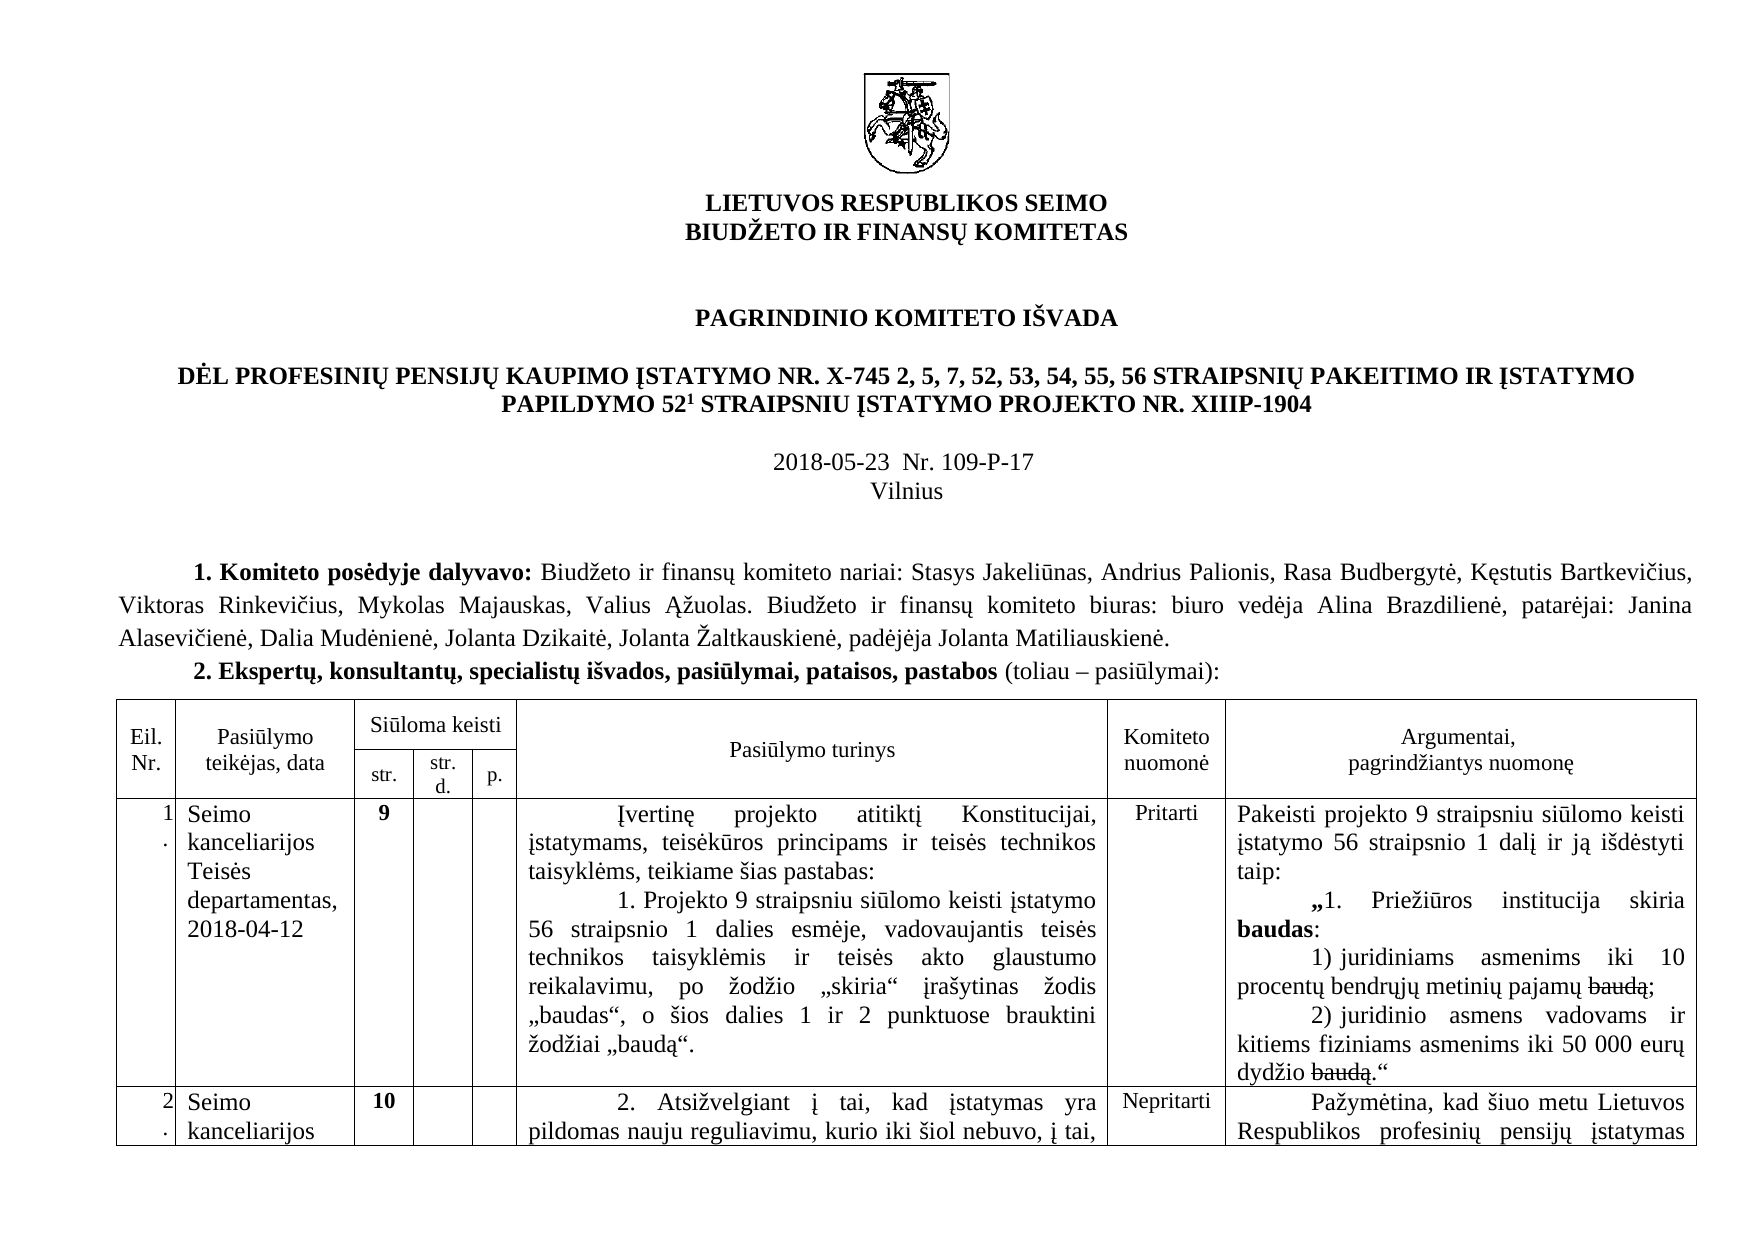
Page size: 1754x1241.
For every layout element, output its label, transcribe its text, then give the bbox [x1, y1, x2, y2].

table_cell Seimo kanceliarijos [176, 1087, 354, 1145]
table_cell p. [473, 750, 516, 798]
table_cell [473, 799, 516, 1086]
table_cell Įvertinę projekto atitiktį Konstitucijai, įstatymams, teisėkūros principams ir teisės technikos taisyklėms, teikiame šias pastabas: 1. Projekto 9 straipsniu siūlomo keisti įstatymo 56 straipsnio 1 dalies esmėje, vadovaujantis teisės technikos taisyklėmis ir teisės akto glaustumo reikalavimu, po žodžio „skiria“ įrašytinas žodis „baudas“, o šios dalies 1 ir 2 punktuose brauktini žodžiai „baudą“. [517, 799, 1107, 1086]
table_cell 9 [355, 799, 413, 1086]
table_cell [117, 1087, 175, 1145]
text PAGRINDINIO KOMITETO IŠVADA [118, 303, 1695, 332]
table_header Eil. Nr. [117, 700, 175, 798]
table_cell str. [355, 750, 413, 798]
table_cell Seimo kanceliarijos Teisės departamentas, 2018-04-12 [176, 799, 354, 1086]
text 2. Ekspertų, konsultantų, specialistų išvados, pasiūlymai, pataisos, pastabos (toliau – pasiūlymai): [118, 656, 1695, 685]
table_cell Pritarti [1108, 799, 1225, 1086]
text 1. Komiteto posėdyje dalyvavo: Biudžeto ir finansų komiteto nariai: Stasys Jakeliūnas, Andrius Palionis, Rasa Budbergytė, Kęstutis Bartkevičius, Viktoras Rinkevičius, Mykolas Majauskas, Valius Ąžuolas. Biudžeto ir finansų komiteto biuras: biuro vedėja Alina Brazdilienė, patarėjai: Janina Alasevičienė, Dalia Mudėnienė, Jolanta Dzikaitė, Jolanta Žaltkauskienė, padėjėja Jolanta Matiliauskienė. [118, 557, 1695, 652]
table_cell Pakeisti projekto 9 straipsniu siūlomo keisti įstatymo 56 straipsnio 1 dalį ir ją išdėstyti taip: „1. Priežiūros institucija skiria baudas: 1) juridiniams asmenims iki 10 procentų bendrųjų metinių pajamų baudą; 2) juridinio asmens vadovams ir kitiems fiziniams asmenims iki 50 000 eurų dydžio baudą.“ [1226, 799, 1696, 1086]
table_cell 2. Atsižvelgiant į tai, kad įstatymas yra pildomas nauju reguliavimu, kurio iki šiol nebuvo, į tai, [517, 1087, 1107, 1145]
table_cell str. d. [414, 750, 472, 798]
table_cell 10 [355, 1087, 413, 1145]
text LIETUVOS RESPUBLIKOS SEIMO [118, 188, 1695, 217]
table_cell [414, 1087, 472, 1145]
table_cell Pažymėtina, kad šiuo metu Lietuvos Respublikos profesinių pensijų įstatymas [1226, 1087, 1696, 1145]
table_header Pasiūlymo teikėjas, data [176, 700, 354, 798]
table_cell [414, 799, 472, 1086]
text DĖL PROFESINIŲ PENSIJŲ KAUPIMO ĮSTATYMO NR. X-745 2, 5, 7, 52, 53, 54, 55, 56 STRAIPSNIŲ PAKEITIMO IR ĮSTATYMO PAPILDYMO 521 STRAIPSNIU įstatymo projekto nr. XIIIP-1904 [118, 361, 1695, 418]
table_cell Nepritarti [1108, 1087, 1225, 1145]
text Biudžeto ir finansų komitetas [118, 217, 1695, 246]
table_header Pasiūlymo turinys [517, 700, 1107, 798]
table_header Komiteto nuomonė [1108, 700, 1225, 798]
table_header Siūloma keisti [355, 700, 516, 748]
table_header Argumentai, pagrindžiantys nuomonę [1226, 700, 1696, 798]
text Vilnius [118, 476, 1695, 504]
text 2018-05-23 Nr. 109-P-17 [118, 447, 1695, 476]
table_cell [473, 1087, 516, 1145]
table_cell [117, 799, 175, 1086]
